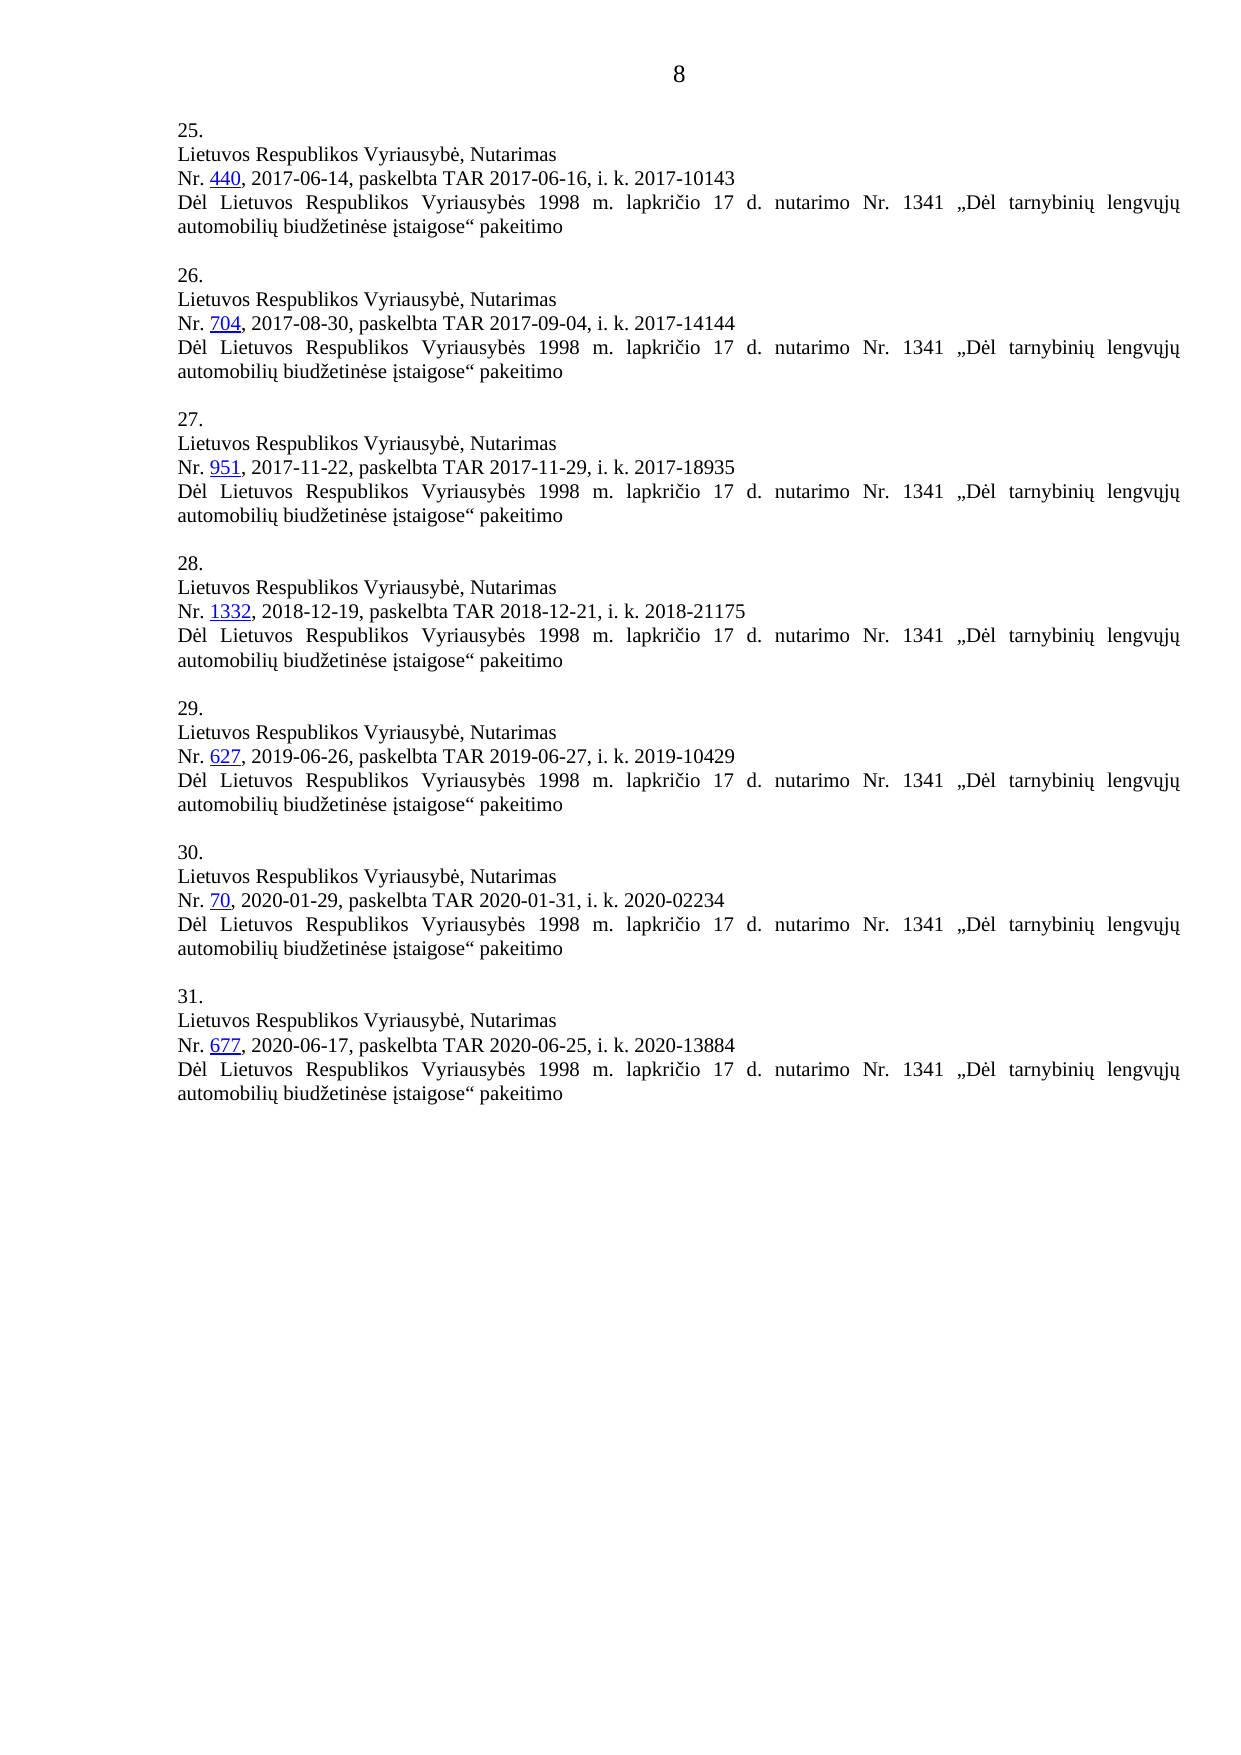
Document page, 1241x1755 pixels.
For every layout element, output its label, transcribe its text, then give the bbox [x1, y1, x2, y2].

text Lietuvos Respublikos Vyriausybė, Nutarimas [177, 431, 1181, 455]
text 31. [177, 984, 1181, 1008]
text Nr. 704, 2017-08-30, paskelbta TAR 2017-09-04, i. k. 2017-14144 [177, 311, 1181, 335]
text 29. [177, 696, 1181, 720]
text Lietuvos Respublikos Vyriausybė, Nutarimas [177, 287, 1181, 311]
text 26. [177, 262, 1181, 287]
text Nr. 951, 2017-11-22, paskelbta TAR 2017-11-29, i. k. 2017-18935 [177, 455, 1181, 479]
text Dėl Lietuvos Respublikos Vyriausybės 1998 m. lapkričio 17 d. nutarimo Nr. 1341 „Dėl tarnybinių lengvųjų automobilių biudžetinėse įstaigose“ pakeitimo [177, 335, 1181, 383]
text Nr. 677, 2020-06-17, paskelbta TAR 2020-06-25, i. k. 2020-13884 [177, 1032, 1181, 1057]
text Lietuvos Respublikos Vyriausybė, Nutarimas [177, 1008, 1181, 1032]
text Nr. 627, 2019-06-26, paskelbta TAR 2019-06-27, i. k. 2019-10429 [177, 744, 1181, 768]
text Dėl Lietuvos Respublikos Vyriausybės 1998 m. lapkričio 17 d. nutarimo Nr. 1341 „Dėl tarnybinių lengvųjų automobilių biudžetinėse įstaigose“ pakeitimo [177, 768, 1181, 816]
text Dėl Lietuvos Respublikos Vyriausybės 1998 m. lapkričio 17 d. nutarimo Nr. 1341 „Dėl tarnybinių lengvųjų automobilių biudžetinėse įstaigose“ pakeitimo [177, 912, 1181, 960]
text Dėl Lietuvos Respublikos Vyriausybės 1998 m. lapkričio 17 d. nutarimo Nr. 1341 „Dėl tarnybinių lengvųjų automobilių biudžetinėse įstaigose“ pakeitimo [177, 479, 1181, 527]
text Dėl Lietuvos Respublikos Vyriausybės 1998 m. lapkričio 17 d. nutarimo Nr. 1341 „Dėl tarnybinių lengvųjų automobilių biudžetinėse įstaigose“ pakeitimo [177, 1057, 1181, 1105]
text 28. [177, 551, 1181, 575]
text Lietuvos Respublikos Vyriausybė, Nutarimas [177, 142, 1181, 166]
text Lietuvos Respublikos Vyriausybė, Nutarimas [177, 720, 1181, 744]
text 25. [177, 118, 1181, 142]
text Dėl Lietuvos Respublikos Vyriausybės 1998 m. lapkričio 17 d. nutarimo Nr. 1341 „Dėl tarnybinių lengvųjų automobilių biudžetinėse įstaigose“ pakeitimo [177, 190, 1181, 238]
text Nr. 1332, 2018-12-19, paskelbta TAR 2018-12-21, i. k. 2018-21175 [177, 599, 1181, 623]
text Dėl Lietuvos Respublikos Vyriausybės 1998 m. lapkričio 17 d. nutarimo Nr. 1341 „Dėl tarnybinių lengvųjų automobilių biudžetinėse įstaigose“ pakeitimo [177, 623, 1181, 672]
text Nr. 70, 2020-01-29, paskelbta TAR 2020-01-31, i. k. 2020-02234 [177, 888, 1181, 912]
text 30. [177, 840, 1181, 864]
text 27. [177, 407, 1181, 431]
text Nr. 440, 2017-06-14, paskelbta TAR 2017-06-16, i. k. 2017-10143 [177, 166, 1181, 190]
text Lietuvos Respublikos Vyriausybė, Nutarimas [177, 864, 1181, 888]
text Lietuvos Respublikos Vyriausybė, Nutarimas [177, 575, 1181, 599]
